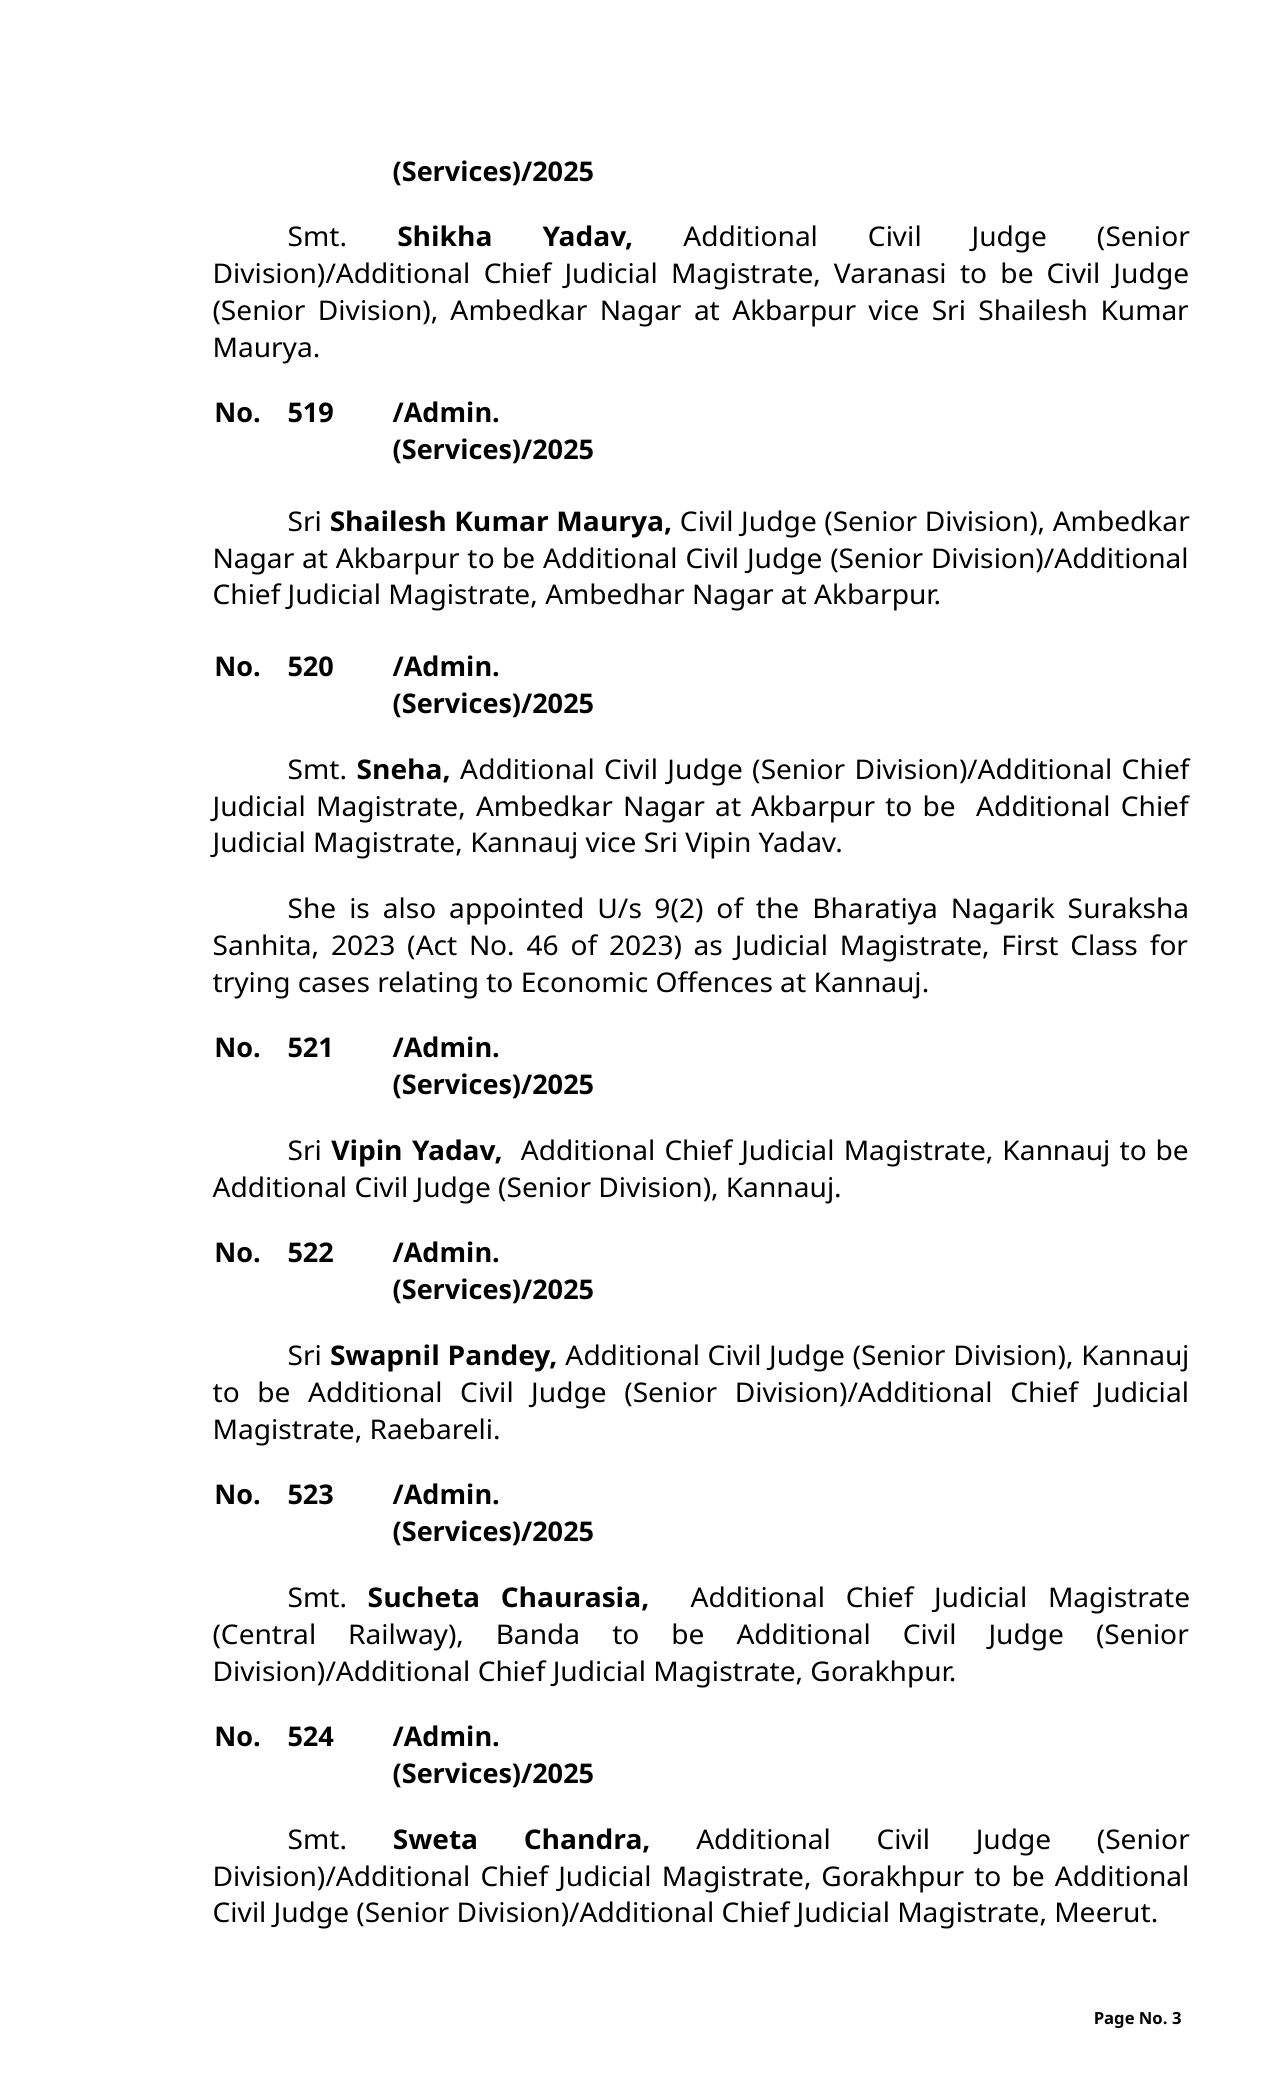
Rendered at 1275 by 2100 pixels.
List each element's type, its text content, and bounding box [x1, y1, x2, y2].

text Smt. Sweta Chandra, Additional Civil Judge (Senior Division)/Additional Chief Judicial Magistrate, Gorakhpur to be Additional Civil Judge (Senior Division)/Additional Chief Judicial Magistrate, Meerut. [212, 1820, 1191, 1931]
table_header /Admin. (Services)/2025 [381, 648, 718, 721]
table_header [276, 1029, 381, 1103]
table_header No. [203, 1029, 276, 1103]
table_header No. [203, 1718, 276, 1791]
text Sri Swapnil Pandey, Additional Civil Judge (Senior Division), Kannauj to be Additional Civil Judge (Senior Division)/Additional Chief Judicial Magistrate, Raebareli. [212, 1336, 1191, 1447]
text Smt. Sucheta Chaurasia, Additional Chief Judicial Magistrate (Central Railway), Banda to be Additional Civil Judge (Senior Division)/Additional Chief Judicial Magistrate, Gorakhpur. [212, 1578, 1191, 1689]
text Smt. Shikha Yadav, Additional Civil Judge (Senior Division)/Additional Chief Judicial Magistrate, Varanasi to be Civil Judge (Senior Division), Ambedkar Nagar at Akbarpur vice Sri Shailesh Kumar Maurya. [212, 218, 1191, 365]
table_header No. [203, 1234, 276, 1308]
table_header /Admin. (Services)/2025 [381, 1234, 718, 1308]
table_header No. [203, 394, 276, 468]
table_header /Admin. (Services)/2025 [381, 1476, 718, 1549]
table_header [276, 1476, 381, 1549]
table_header No. [203, 1476, 276, 1549]
table_header No. [203, 648, 276, 721]
table_header /Admin. (Services)/2025 [381, 394, 718, 468]
text Sri Vipin Yadav, Additional Chief Judicial Magistrate, Kannauj to be Additional Civil Judge (Senior Division), Kannauj. [212, 1131, 1191, 1205]
table_header /Admin. (Services)/2025 [381, 1718, 718, 1791]
table_header [276, 394, 381, 468]
table_header [276, 1234, 381, 1308]
text She is also appointed U/s 9(2) of the Bharatiya Nagarik Suraksha Sanhita, 2023 (Act No. 46 of 2023) as Judicial Magistrate, First Class for trying cases relating to Economic Offences at Kannauj. [212, 889, 1191, 1000]
text Smt. Sneha, Additional Civil Judge (Senior Division)/Additional Chief Judicial Magistrate, Ambedkar Nagar at Akbarpur to be Additional Chief Judicial Magistrate, Kannauj vice Sri Vipin Yadav. [212, 750, 1191, 861]
table_header [276, 648, 381, 721]
text Sri Shailesh Kumar Maurya, Civil Judge (Senior Division), Ambedkar Nagar at Akbarpur to be Additional Civil Judge (Senior Division)/Additional Chief Judicial Magistrate, Ambedhar Nagar at Akbarpur. [212, 502, 1191, 613]
table_header /Admin. (Services)/2025 [381, 1029, 718, 1103]
table_header [276, 1718, 381, 1791]
table_header (Services)/2025 [381, 152, 718, 189]
table_header [276, 152, 381, 189]
table_header [203, 152, 276, 189]
